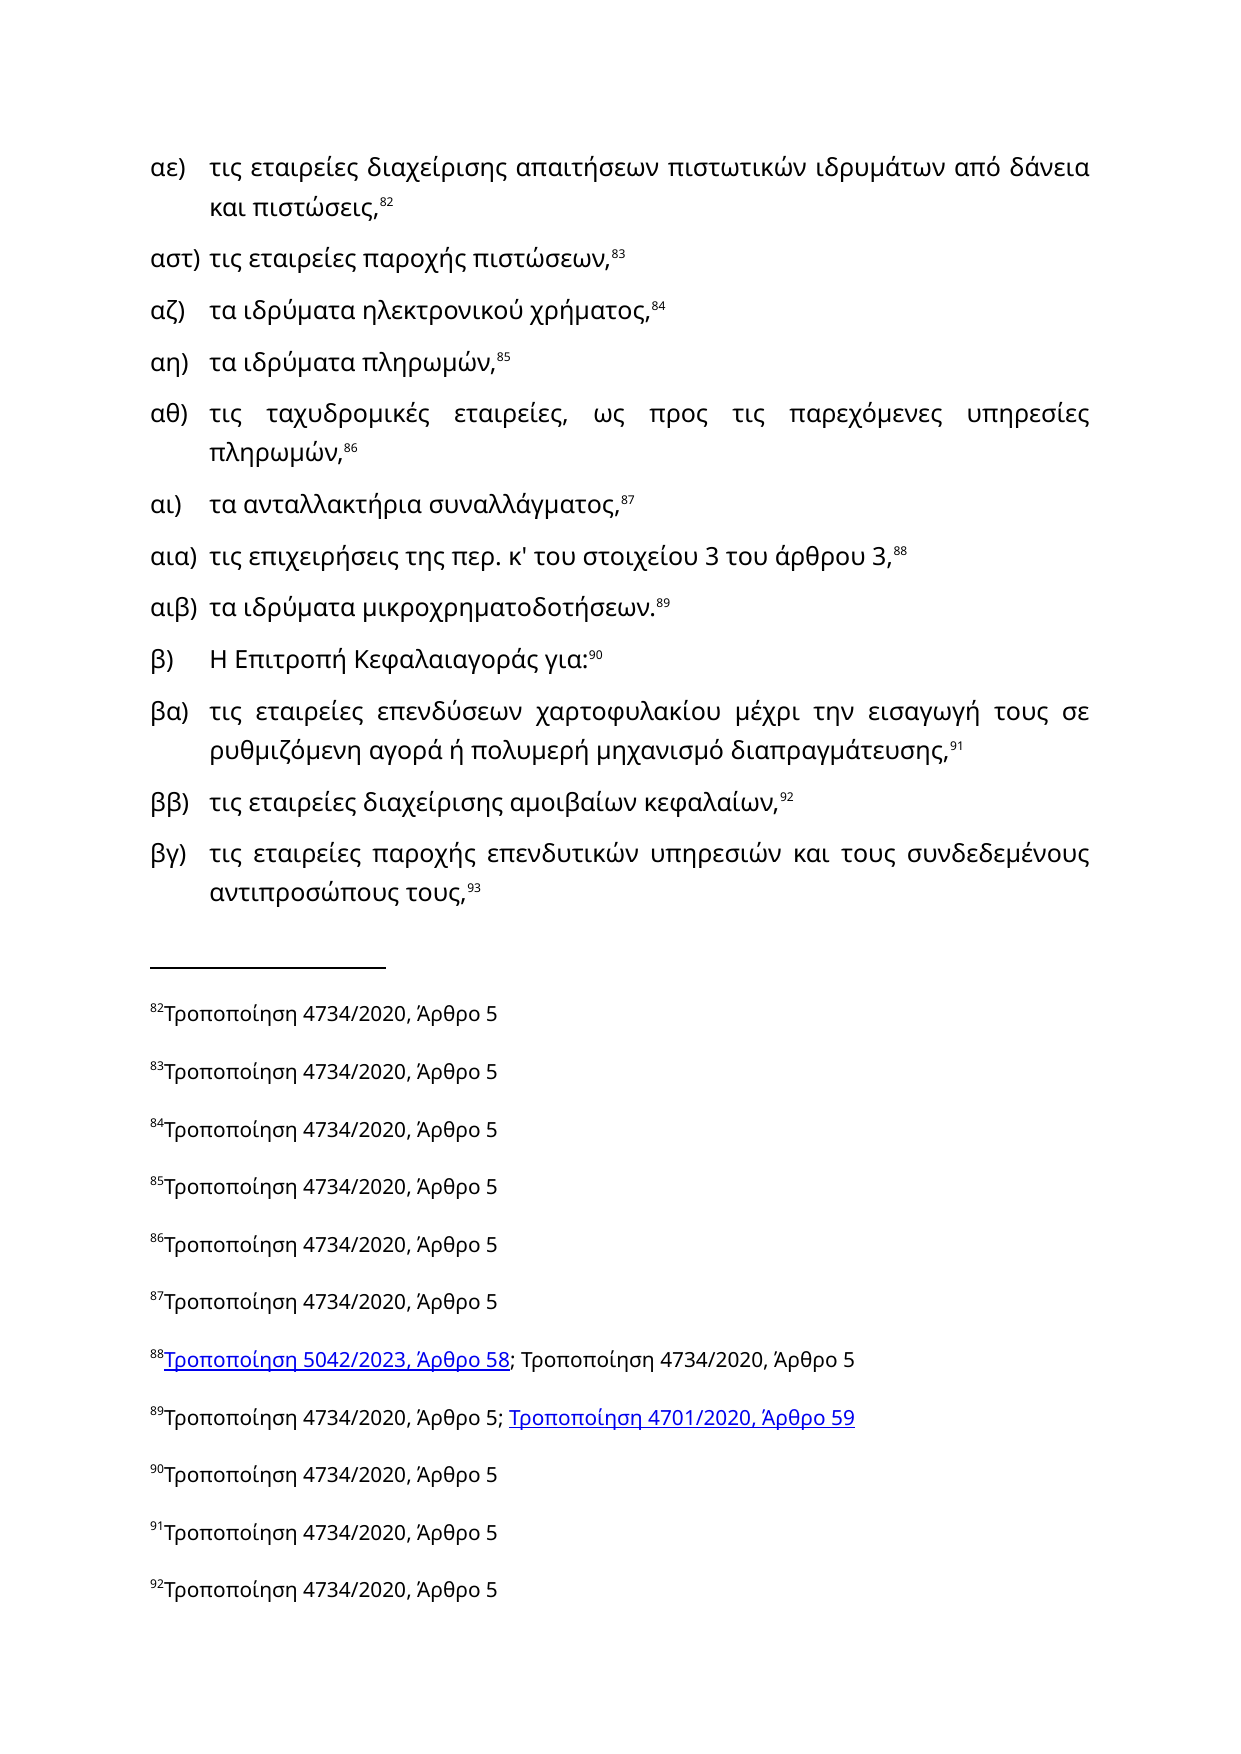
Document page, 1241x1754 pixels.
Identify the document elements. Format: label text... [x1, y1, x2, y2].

text Τροποποίηση 4734/2020, Άρθρο 5 [150, 1287, 1090, 1316]
list ββ) τις εταιρείες διαχείρισης αμοιβαίων κεφαλαίων, [150, 784, 1090, 818]
list αε) τις εταιρείες διαχείρισης απαιτήσεων πιστωτικών ιδρυμάτων από δάνεια και πιστώσεις, [150, 150, 1090, 223]
text Τροποποίηση 4734/2020, Άρθρο 5; Τροποποίηση 4701/2020, Άρθρο 59 [150, 1403, 1090, 1431]
text Τροποποίηση 4734/2020, Άρθρο 5 [150, 1230, 1090, 1258]
list αστ) τις εταιρείες παροχής πιστώσεων, [150, 241, 1090, 275]
text Τροποποίηση 4734/2020, Άρθρο 5 [150, 999, 1090, 1028]
list αθ) τις ταχυδρομικές εταιρείες, ως προς τις παρεχόμενες υπηρεσίες πληρωμών, [150, 396, 1090, 469]
text Τροποποίηση 4734/2020, Άρθρο 5 [150, 1576, 1090, 1604]
text Τροποποίηση 5042/2023, Άρθρο 58; Τροποποίηση 4734/2020, Άρθρο 5 [150, 1345, 1090, 1373]
text Τροποποίηση 4734/2020, Άρθρο 5 [150, 1172, 1090, 1201]
list αια) τις επιχειρήσεις της περ. κ' του στοιχείου 3 του άρθρου 3, [150, 538, 1090, 572]
text Τροποποίηση 4734/2020, Άρθρο 5 [150, 1115, 1090, 1143]
text Τροποποίηση 4734/2020, Άρθρο 5 [150, 1460, 1090, 1489]
text Τροποποίηση 4734/2020, Άρθρο 5 [150, 1518, 1090, 1546]
list αι) τα ανταλλακτήρια συναλλάγματος, [150, 487, 1090, 521]
list αιβ) τα ιδρύματα μικροχρηματοδοτήσεων. [150, 590, 1090, 624]
list αζ) τα ιδρύματα ηλεκτρονικού χρήματος, [150, 292, 1090, 327]
list β) Η Επιτροπή Κεφαλαιαγοράς για: [150, 642, 1090, 676]
list βα) τις εταιρείες επενδύσεων χαρτοφυλακίου μέχρι την εισαγωγή τους σε ρυθμιζόμενη αγορά ή πολυμερή μηχανισμό διαπραγμάτευσης, [150, 693, 1090, 767]
list βγ) τις εταιρείες παροχής επενδυτικών υπηρεσιών και τους συνδεδεμένους αντιπροσώπους τους, [150, 836, 1090, 909]
list αη) τα ιδρύματα πληρωμών, [150, 344, 1090, 378]
text Τροποποίηση 4734/2020, Άρθρο 5 [150, 1057, 1090, 1086]
